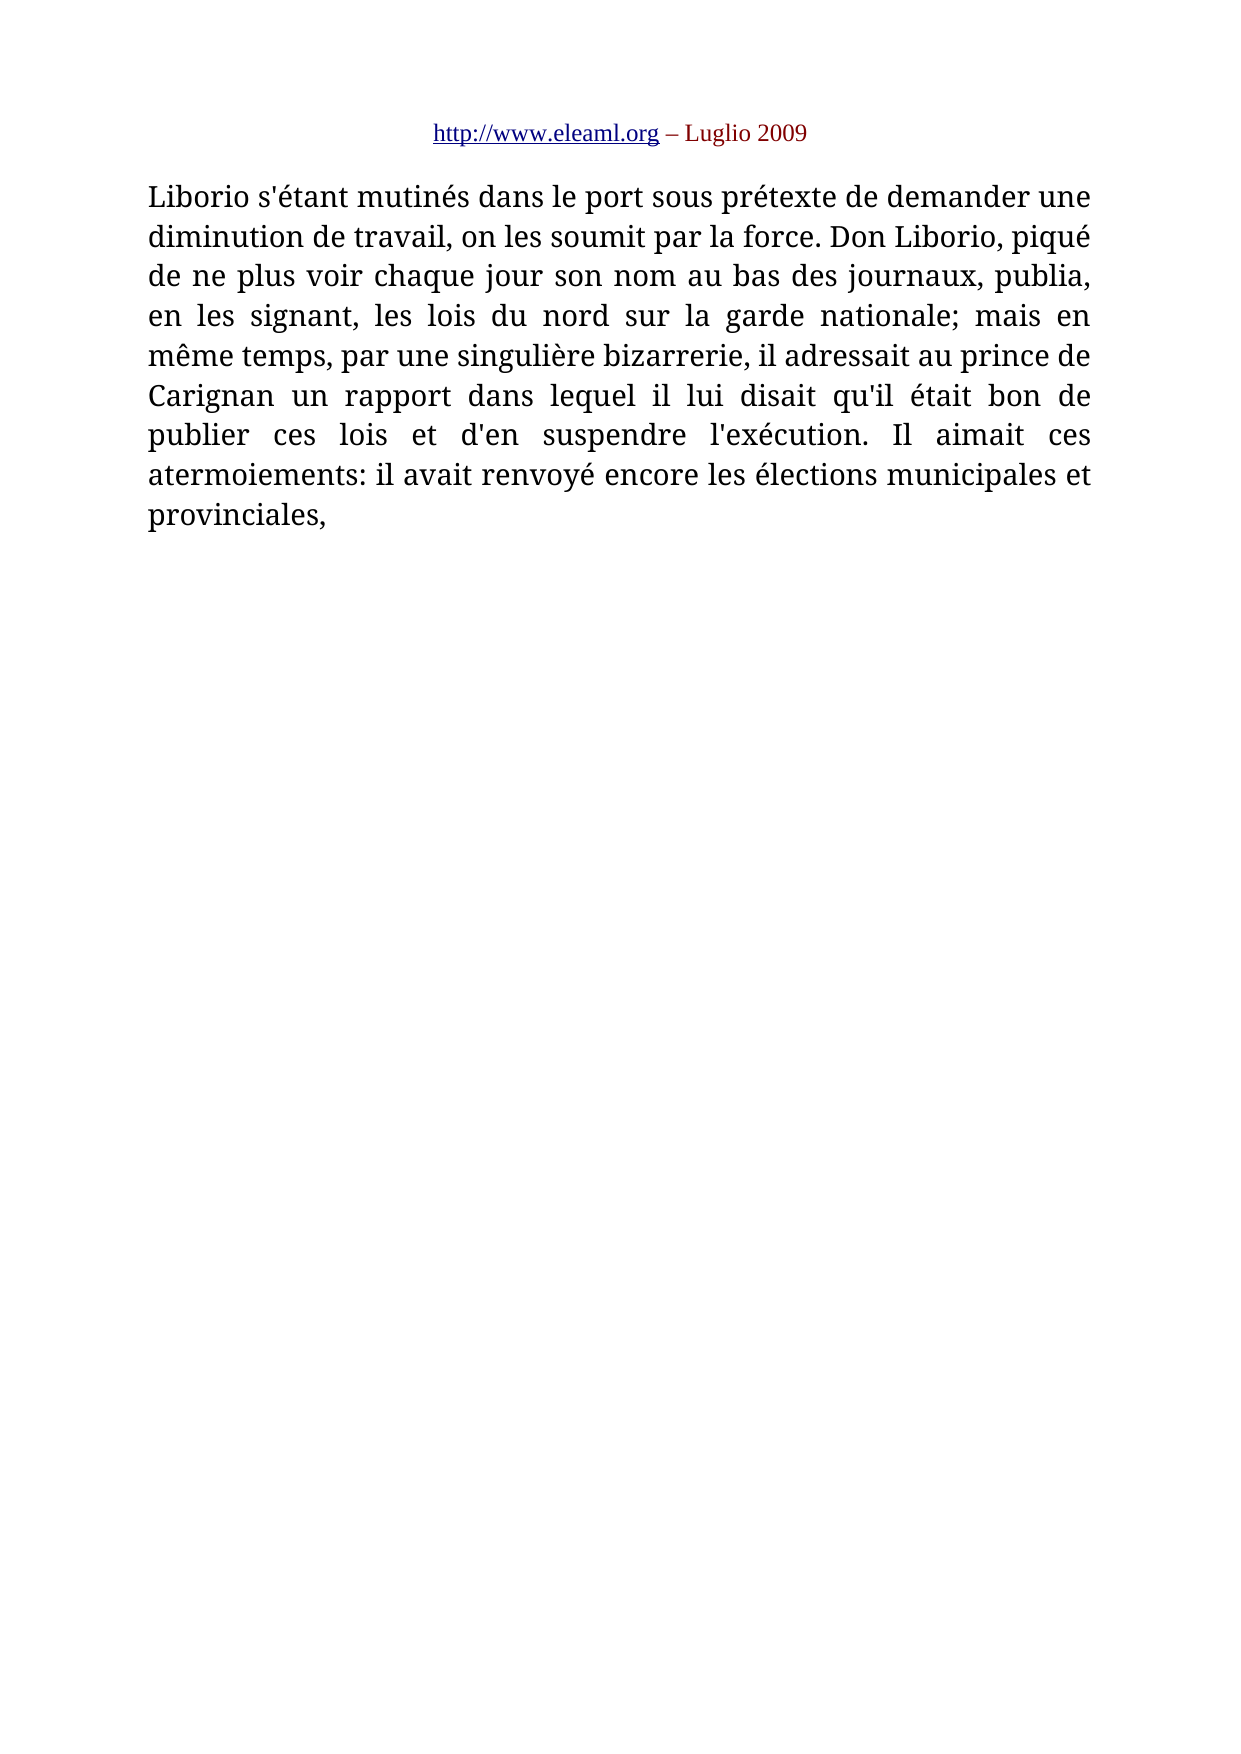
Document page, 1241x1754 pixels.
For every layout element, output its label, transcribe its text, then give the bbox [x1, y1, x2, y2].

text Liborio s'étant mutinés dans le port sous prétexte de demander une diminution de travail, on les soumit par la force. Don Liborio, piqué de ne plus voir chaque jour son nom au bas des journaux, publia, en les signant, les lois du nord sur la garde nationale; mais en même temps, par une singulière bizarrerie, il adressait au prince de Carignan un rapport dans lequel il lui disait qu'il était bon de publier ces lois et d'en suspendre l'exécution. Il aimait ces atermoiements: il avait renvoyé encore les élections municipales et provinciales, [148, 176, 1093, 533]
